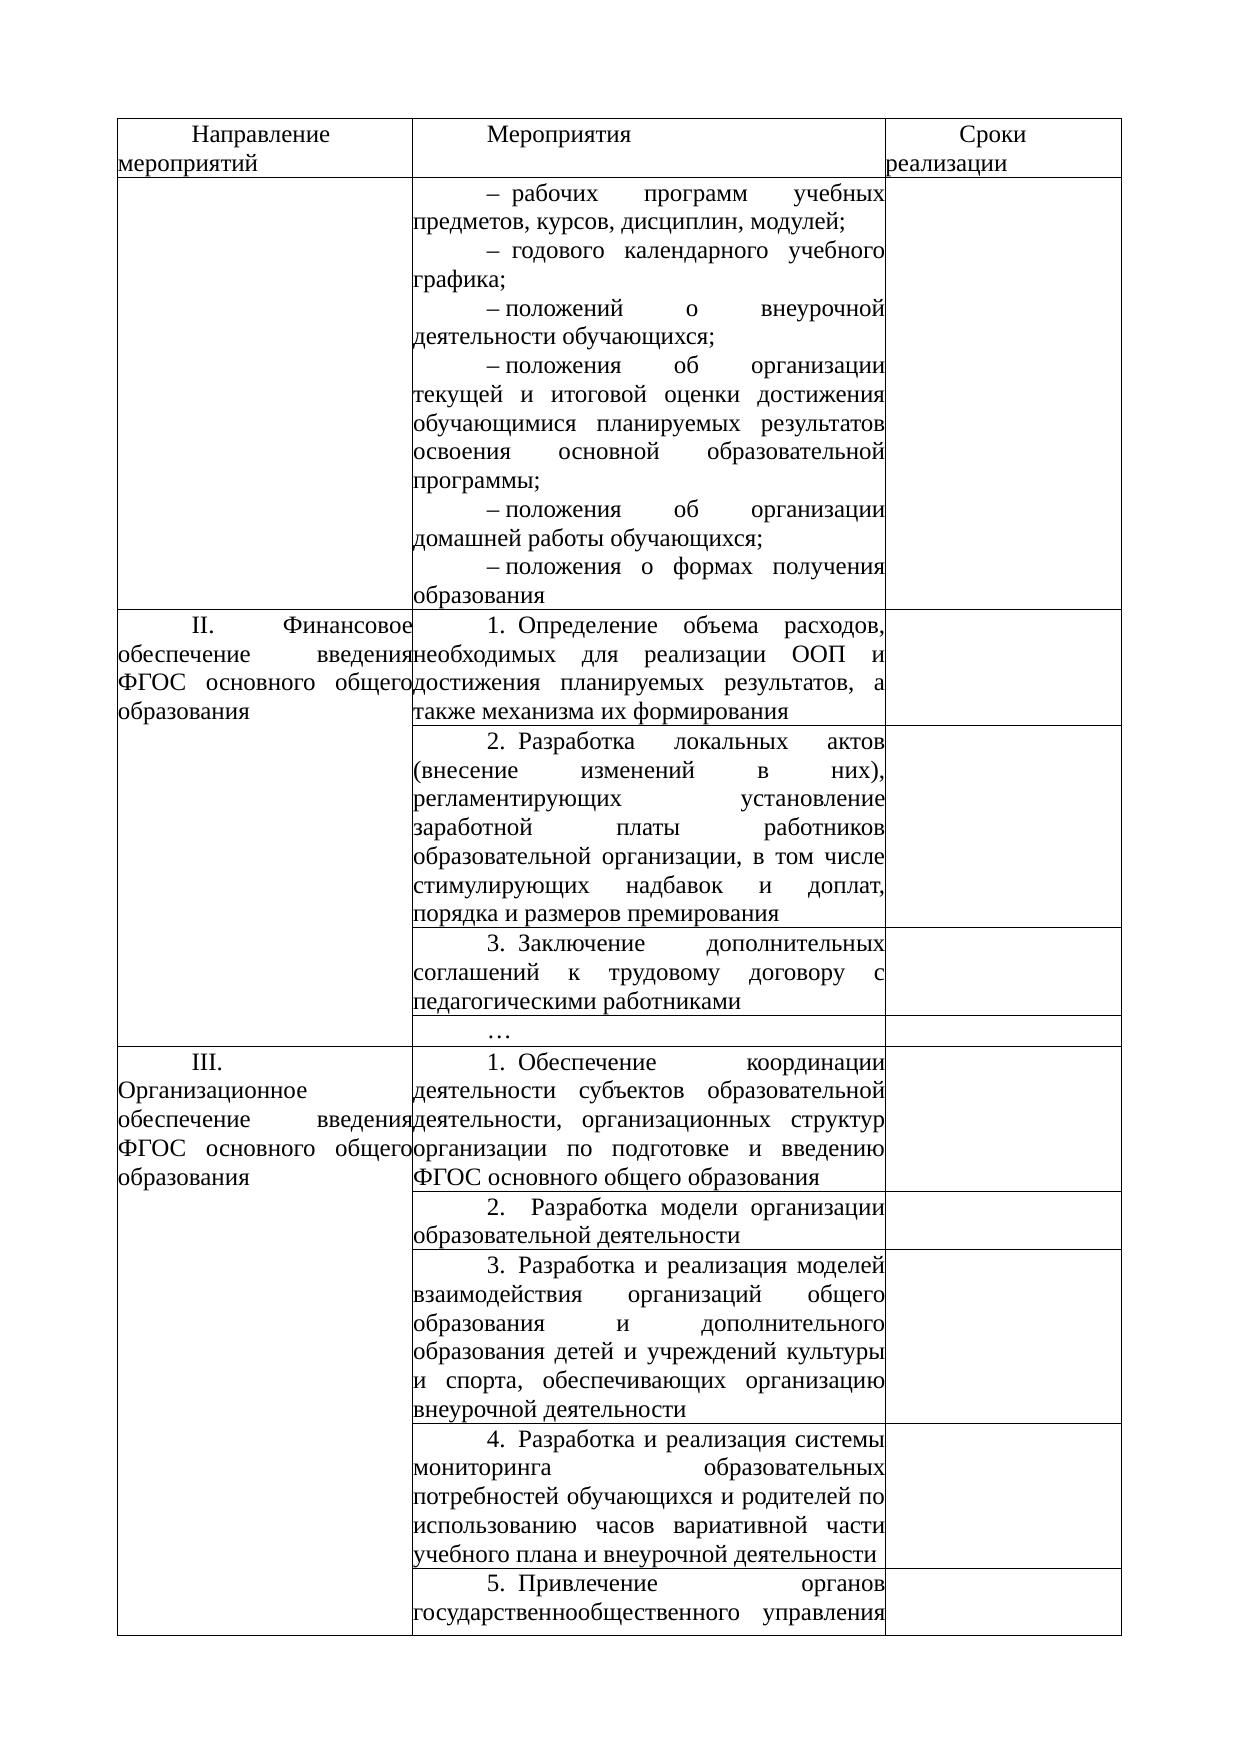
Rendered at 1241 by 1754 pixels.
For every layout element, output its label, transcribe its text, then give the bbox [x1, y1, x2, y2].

table_cell III. Организационное обеспечение введения ФГОС основного общего образования [118, 1047, 412, 1635]
table_cell 2. Разработка локальных актов (внесение изменений в них), регламентирующих установление заработной платы работников образовательной организации, в том числе стимулирующих надбавок и доплат, порядка и размеров премирования [413, 726, 885, 927]
table_cell [886, 928, 1121, 1014]
table_cell II. Финансовое обеспечение введения ФГОС основного общего образования [118, 610, 412, 1046]
table_header Направление мероприятий [118, 119, 412, 177]
table_header Сроки реализации [886, 119, 1121, 177]
table_cell … [413, 1016, 885, 1046]
table_cell [118, 178, 412, 609]
table_cell [886, 178, 1121, 609]
table_cell [886, 610, 1121, 725]
table_cell [886, 1016, 1121, 1046]
table_cell – рабочих программ учебных предметов, курсов, дисциплин, модулей; – годового календарного учебного графика; – положений о внеурочной деятельности обучающихся; – положения об организации текущей и итоговой оценки достижения обучающимися планируемых результатов освоения основной образовательной программы; – положения об организации домашней работы обучающихся; – положения о формах получения образования [413, 178, 885, 609]
table_cell 3. Разработка и реализация моделей взаимодействия организаций общего образования и дополнительного образования детей и учреждений культуры и спорта, обеспечивающих организацию внеурочной деятельности [413, 1250, 885, 1423]
table_cell [886, 1424, 1121, 1567]
table_cell [886, 1250, 1121, 1423]
table_header Мероприятия [413, 119, 885, 177]
table_cell 4. Разработка и реализация системы мониторинга образовательных потребностей обучающихся и родителей по использованию часов вариативной части учебного плана и внеурочной деятельности [413, 1424, 885, 1567]
table_cell [886, 1192, 1121, 1249]
table_cell 2. Разработка модели организации образовательной деятельности [413, 1192, 885, 1249]
table_cell 3. Заключение дополнительных соглашений к трудовому договору с педагогическими работниками [413, 928, 885, 1014]
table_cell [886, 1569, 1121, 1635]
table_cell [886, 1047, 1121, 1191]
table_cell 1. Обеспечение координации деятельности субъектов образовательной деятельности, организационных структур организации по подготовке и введению ФГОС основного общего образования [413, 1047, 885, 1191]
table_cell 5. Привлечение органов государственно­общественного управления [413, 1569, 885, 1635]
table_cell 1. Определение объема расходов, необходимых для реализации ООП и достижения планируемых результатов, а также механизма их формирования [413, 610, 885, 725]
table_cell [886, 726, 1121, 927]
